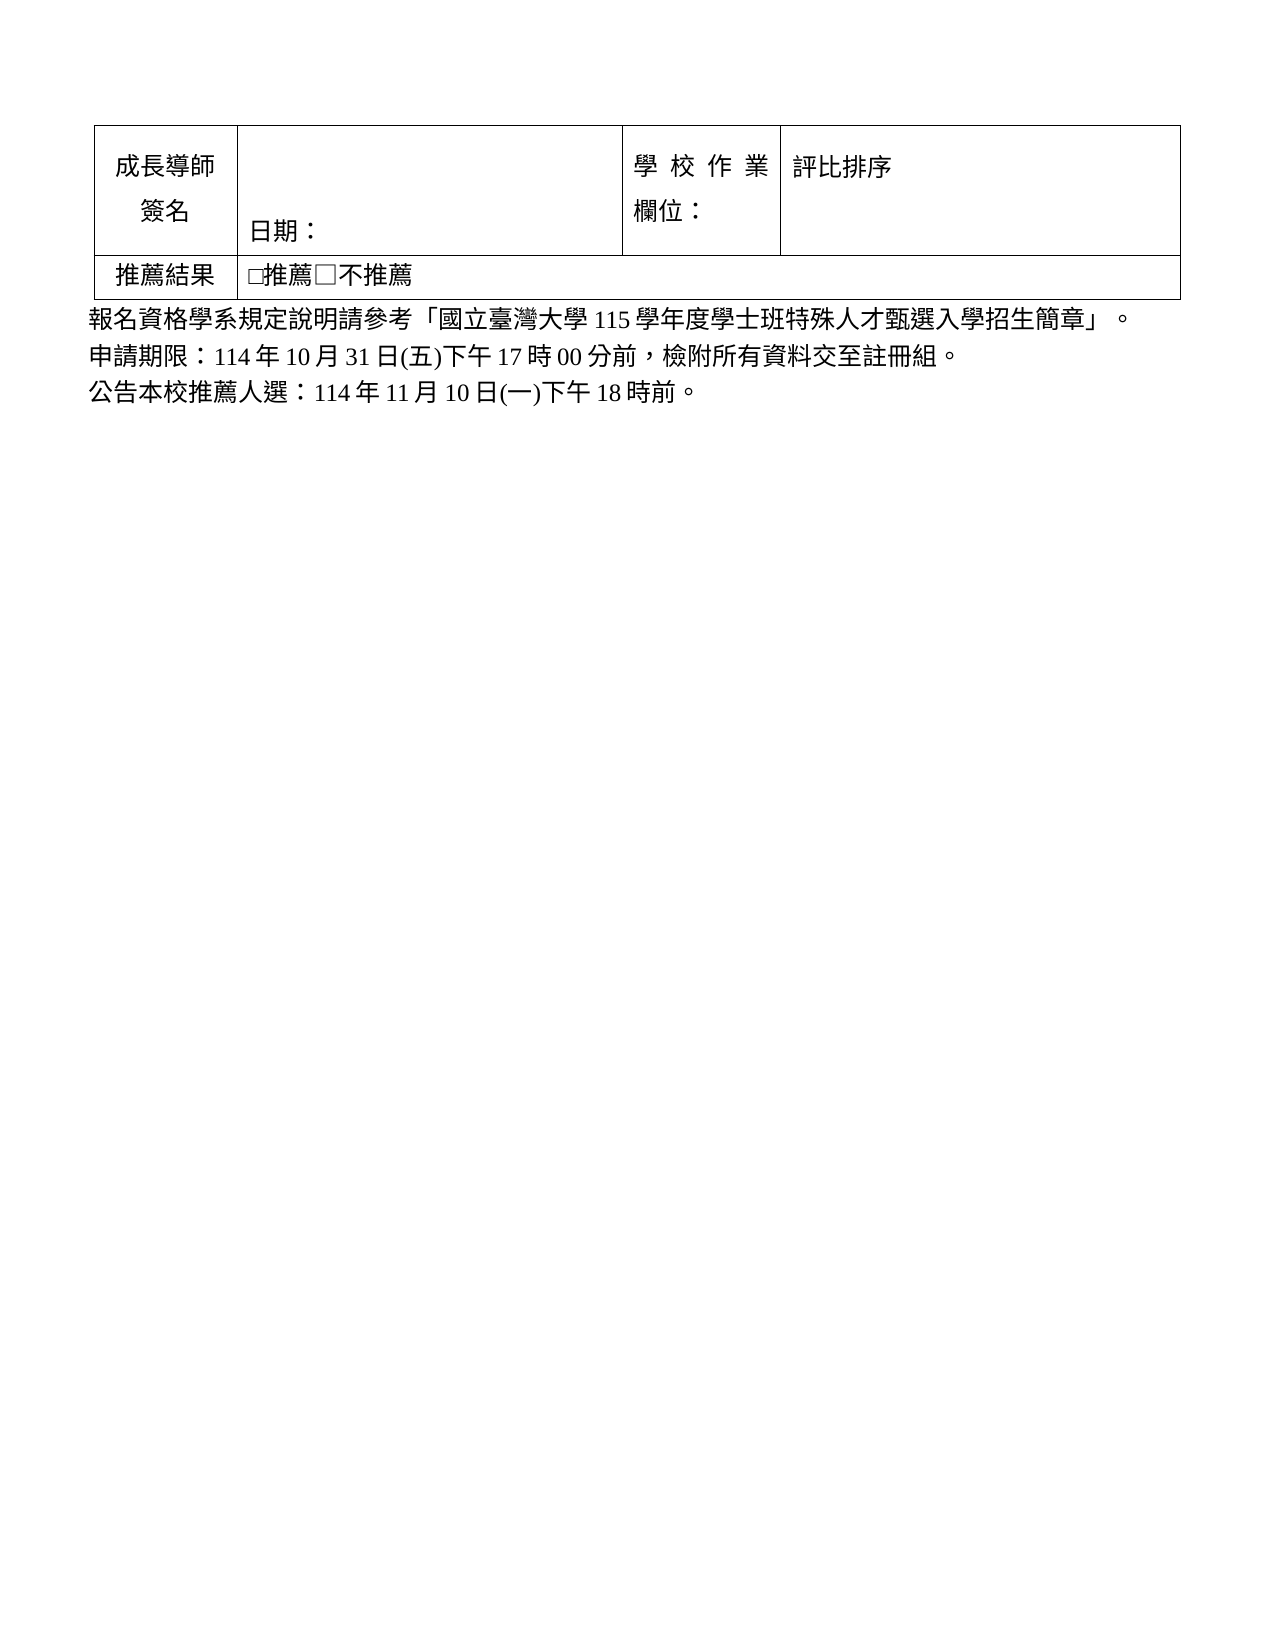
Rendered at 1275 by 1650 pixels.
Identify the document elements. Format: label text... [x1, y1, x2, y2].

text 公告本校推薦人選：114年11月10日(一)下午18時前。 [89, 372, 1186, 409]
table_cell 日期： [238, 126, 622, 254]
table_cell 成長導師簽名 [95, 126, 237, 254]
table_cell 學校作業 欄位： [623, 126, 780, 254]
table_cell 評比排序 [781, 126, 1180, 254]
table_cell 推薦結果 [95, 256, 237, 299]
table_cell □推薦□不推薦 [238, 256, 1180, 299]
text 申請期限：114年10月31日(五)下午17時00分前，檢附所有資料交至註冊組。 [89, 336, 1186, 372]
text 報名資格學系規定說明請參考「國立臺灣大學115學年度學士班特殊人才甄選入學招生簡章」。 [89, 300, 1186, 336]
